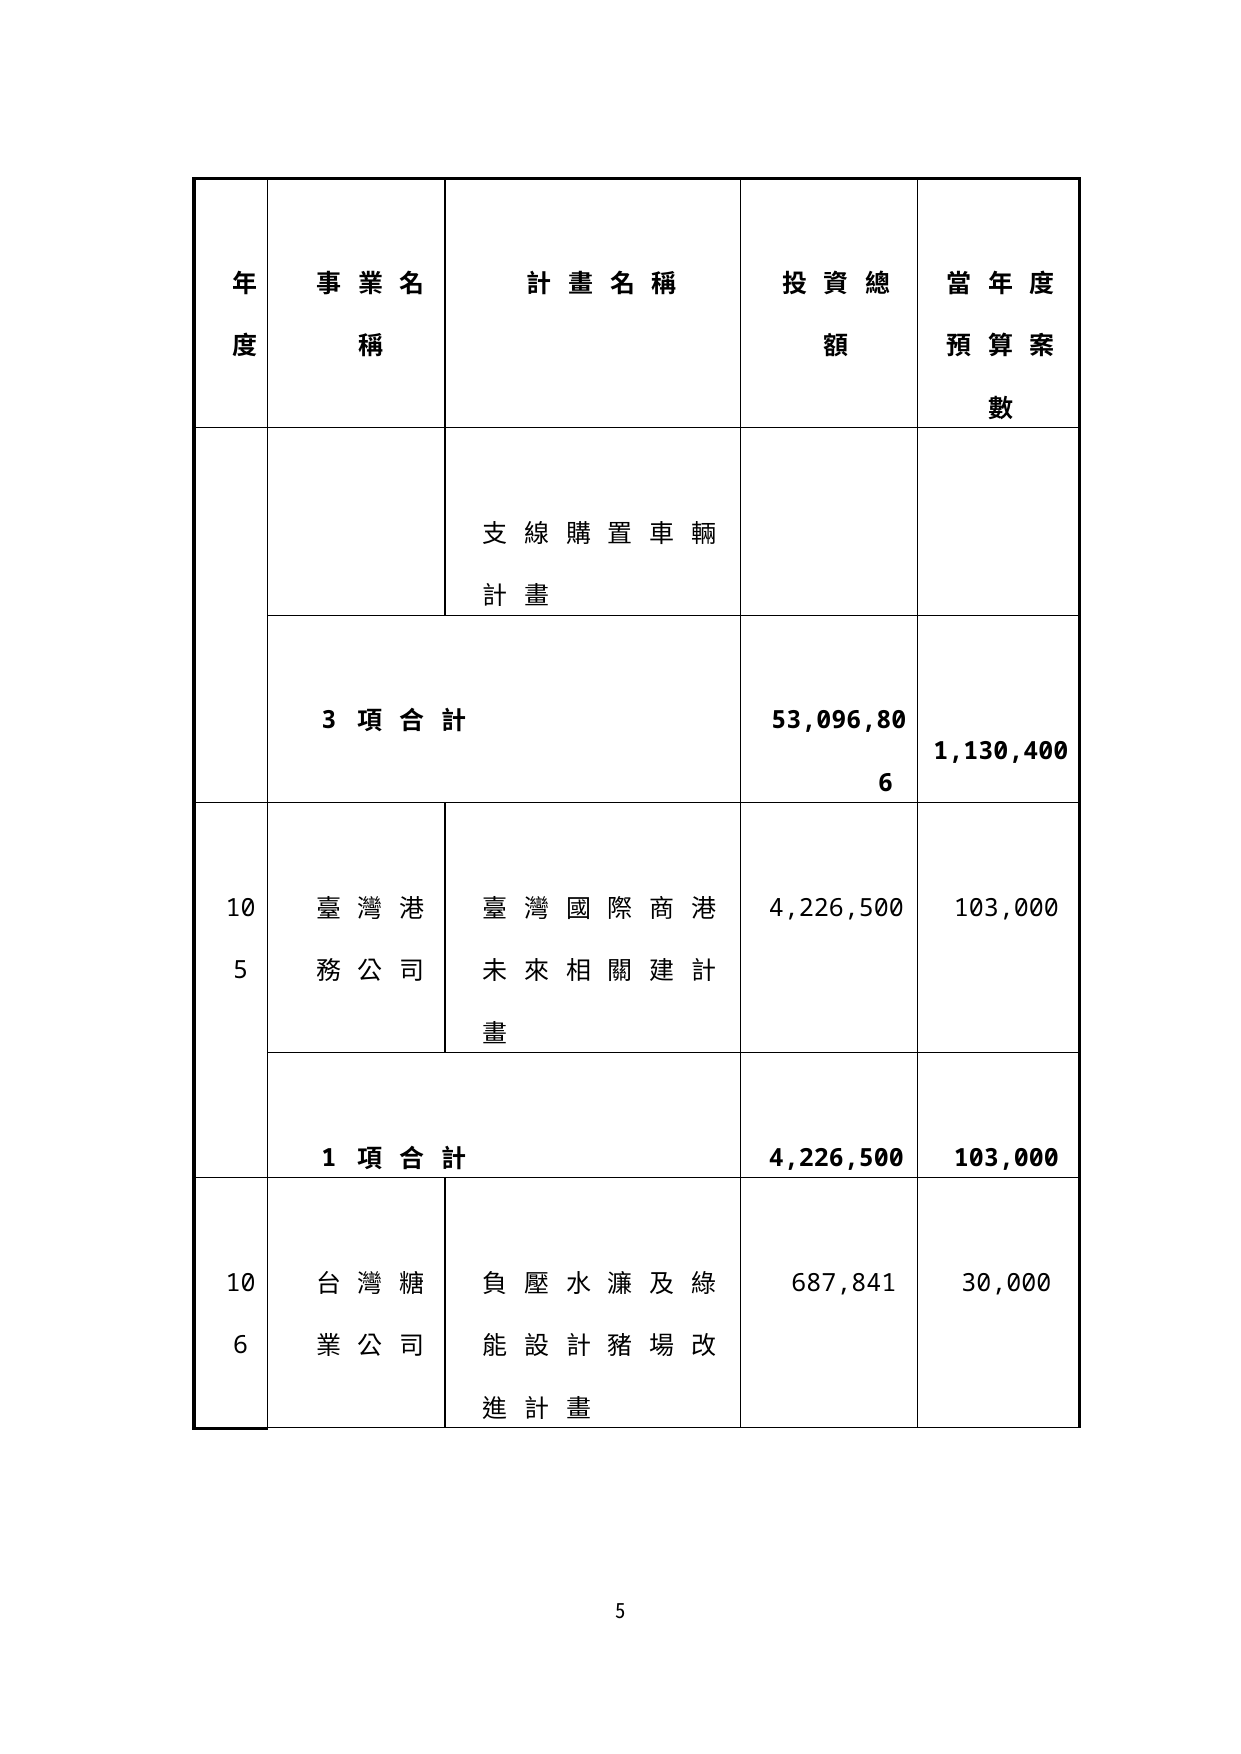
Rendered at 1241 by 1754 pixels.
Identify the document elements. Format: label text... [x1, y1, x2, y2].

table_cell [268, 428, 444, 615]
table_cell 臺灣港務公司 [268, 803, 444, 1052]
table_cell 台灣糖業公司 [268, 1178, 444, 1427]
table_header 事業名稱 [268, 180, 444, 427]
table_cell [741, 428, 917, 615]
table_header 當年度預算案數 [918, 180, 1078, 427]
table_cell 30,000 [918, 1178, 1078, 1427]
table_cell 106 [196, 1178, 267, 1427]
table_header 投資總額 [741, 180, 917, 427]
table_cell 1項合計 [268, 1053, 740, 1177]
table_cell 103,000 [918, 803, 1078, 1052]
table_cell 4,226,500 [741, 1053, 917, 1177]
table_cell 4,226,500 [741, 803, 917, 1052]
table_cell [918, 428, 1078, 615]
table_cell 1,130,400 [918, 616, 1078, 802]
table_header 年度 [196, 180, 267, 427]
table_cell 負壓水濂及綠能設計豬場改進計畫 [446, 1178, 740, 1427]
table_cell 687,841 [741, 1178, 917, 1427]
table_cell 3項合計 [268, 616, 740, 802]
table_cell 支線購置車輛計畫 [446, 428, 740, 615]
table_cell 臺灣國際商港未來相關建計畫 [446, 803, 740, 1052]
table_cell 105 [196, 803, 267, 1177]
table_cell [196, 428, 267, 802]
table_header 計畫名稱 [446, 180, 740, 427]
table_cell 53,096,806 [741, 616, 917, 802]
table_cell 103,000 [918, 1053, 1078, 1177]
